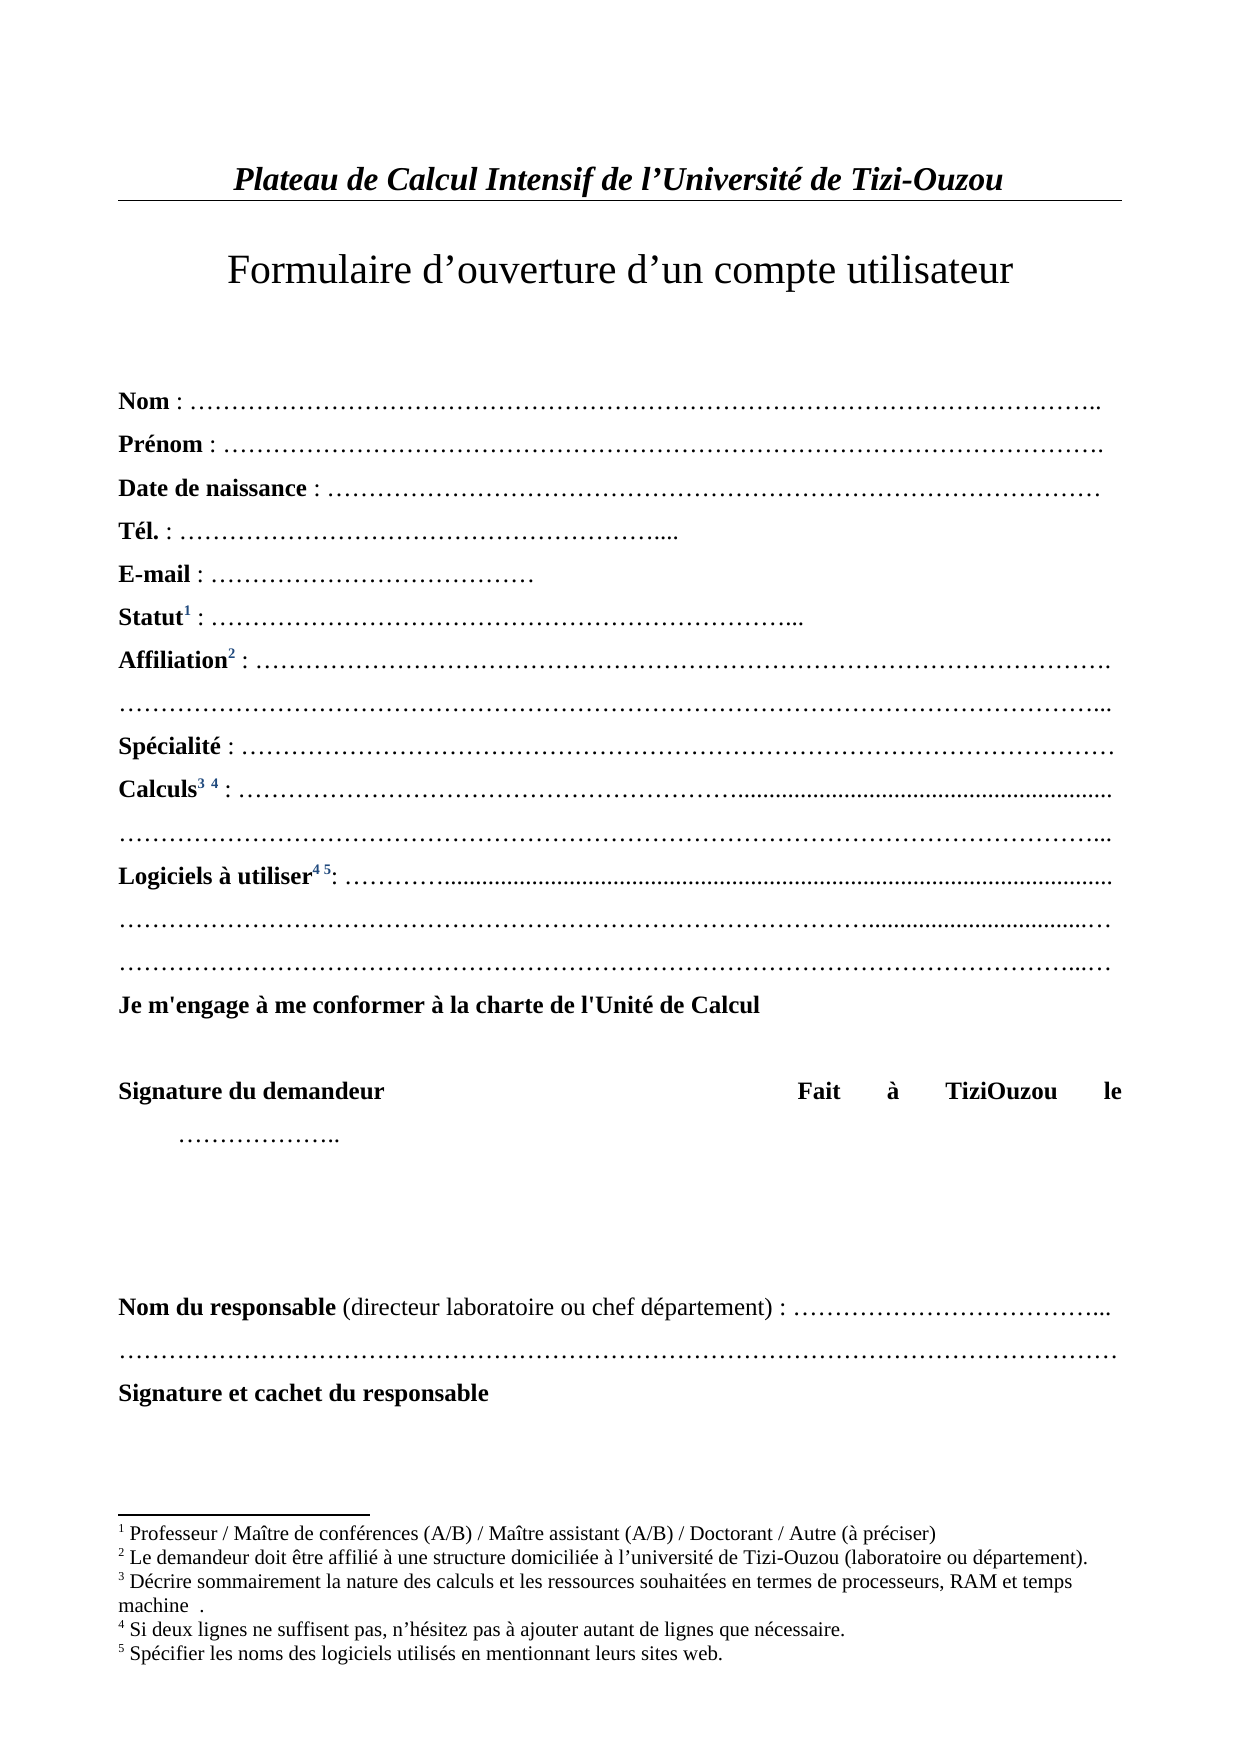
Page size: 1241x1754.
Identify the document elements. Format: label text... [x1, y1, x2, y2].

text Calculs 4 : ……………………………………………………............................................................ [118, 774, 1122, 803]
text Formulaire d’ouverture d’un compte utilisateur [118, 245, 1122, 293]
text Si deux lignes ne suffisent pas, n’hésitez pas à ajouter autant de lignes que nécessaire. [118, 1617, 1122, 1641]
text Prénom : ……………………………………………………………………………………………. [118, 429, 1122, 458]
text E-mail : ………………………………… [118, 559, 1122, 588]
text Professeur / Maître de conférences (A/B) / Maître assistant (A/B) / Doctorant / Autre (à préciser) [118, 1521, 1122, 1545]
text Nom du responsable (directeur laboratoire ou chef département) : ………………………………... [118, 1292, 1122, 1321]
text Spécifier les noms des logiciels utilisés en mentionnant leurs sites web. [118, 1641, 1122, 1665]
text Tél. : ………………………………………………….... [118, 516, 1122, 544]
text Statut : ……………………………………………………………... [118, 602, 1122, 631]
text ……………………………………………………………………………………………………...… [118, 947, 1122, 976]
text Le demandeur doit être affilié à une structure domiciliée à l’université de Tizi-Ouzou (laboratoire ou département). [118, 1545, 1122, 1569]
text Nom : ……………………………………………………………………………………………….. [118, 386, 1122, 415]
text Logiciels à utiliser : …………...........................................................................................................………………………………………………………………………………...................................… [118, 861, 1122, 933]
text ………………………………………………………………………………………………………… [118, 1335, 1122, 1364]
text Je m'engage à me conformer à la charte de l'Unité de Calcul [118, 990, 1122, 1019]
text ………………………………………………………………………………………………………... [118, 688, 1122, 717]
text ………………………………………………………………………………………………………... [118, 818, 1122, 846]
text Signature et cachet du responsable [118, 1378, 1122, 1407]
text Affiliation : …………………………………………………………………………………………. [118, 645, 1122, 674]
text Plateau de Calcul Intensif de l’Université de Tizi-Ouzou [118, 159, 1122, 200]
text Spécialité : …………………………………………………………………………………………… [118, 731, 1122, 760]
text Date de naissance : ………………………………………………………………………………… [118, 473, 1122, 501]
text Décrire sommairement la nature des calculs et les ressources souhaitées en termes de processeurs, RAM et temps machine . [118, 1569, 1122, 1617]
text Signature du demandeur Fait à TiziOuzou le ……………….. [118, 1076, 1122, 1148]
